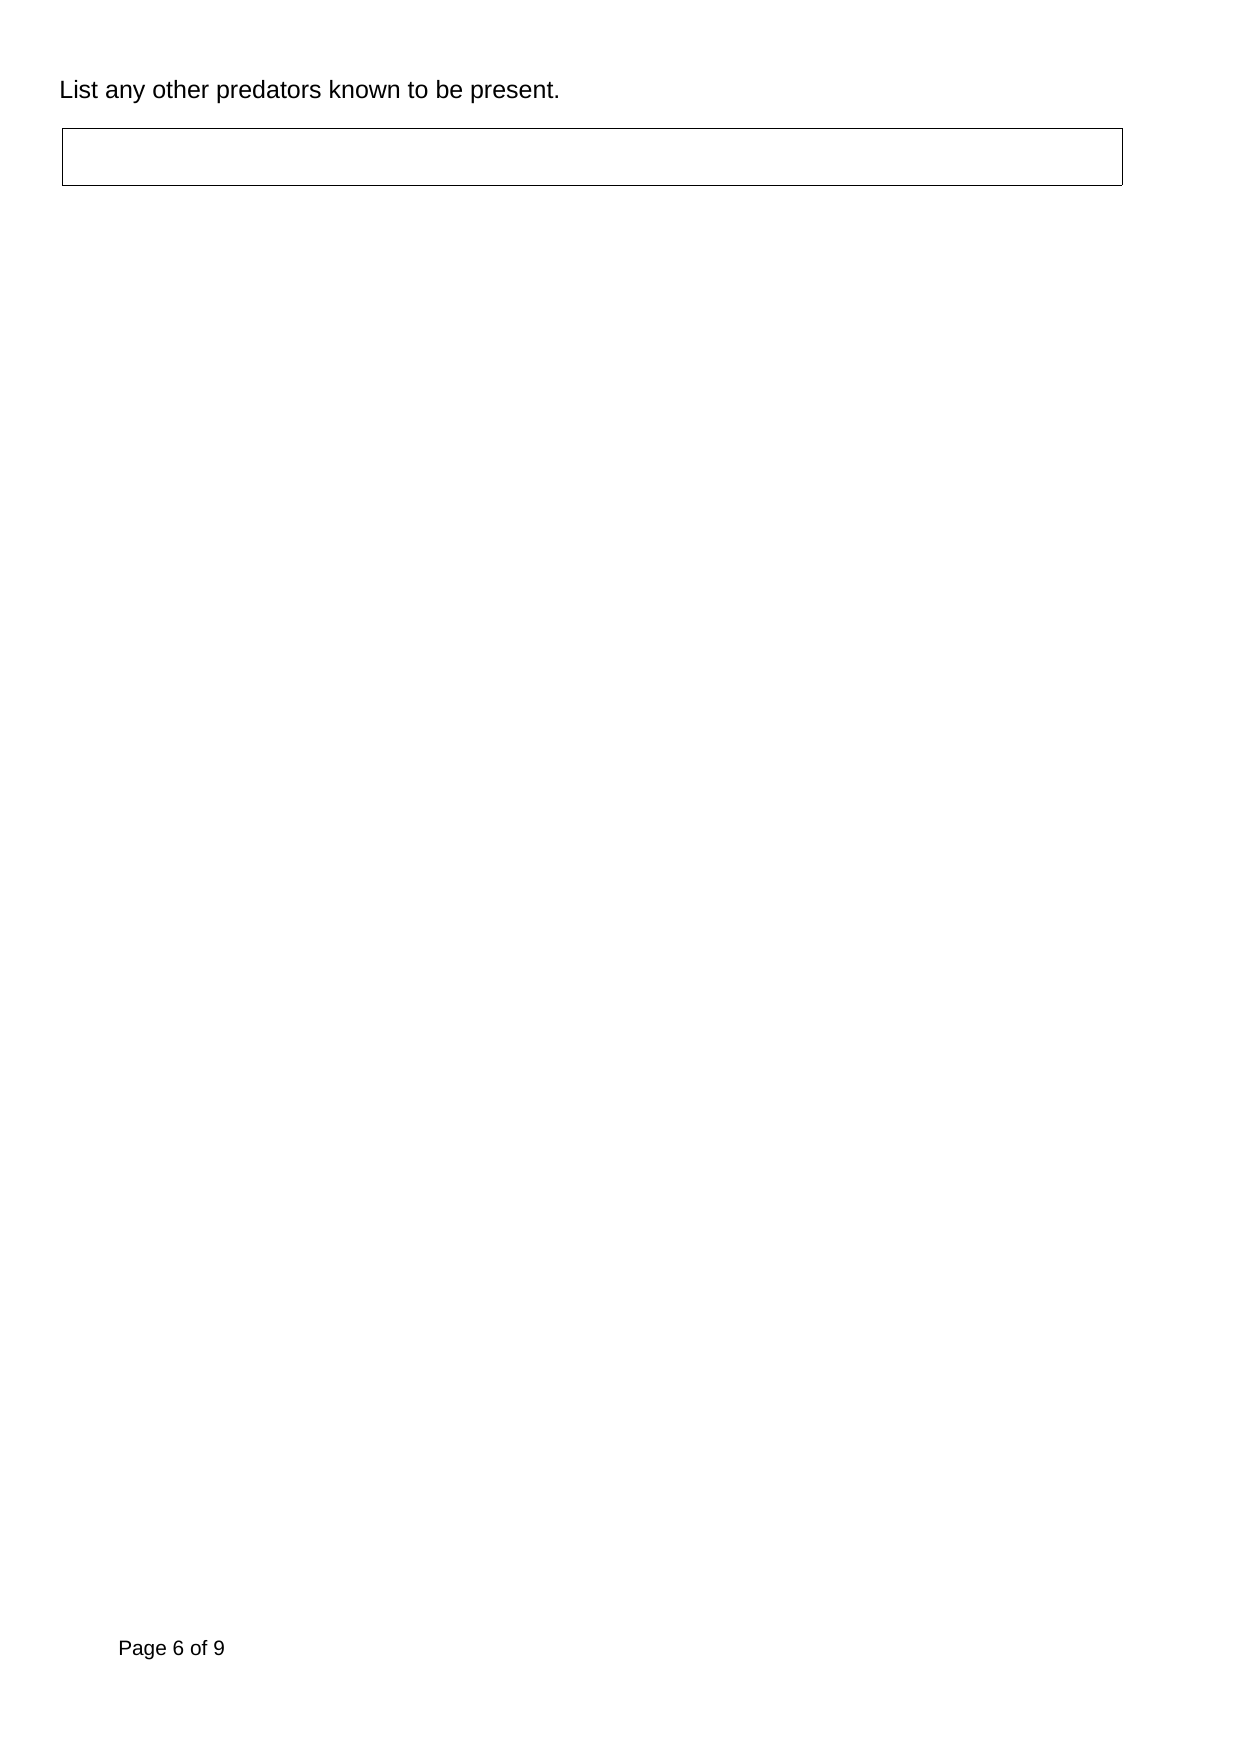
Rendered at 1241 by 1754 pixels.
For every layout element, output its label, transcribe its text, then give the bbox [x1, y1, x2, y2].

text List any other predators known to be present. [59, 75, 1122, 104]
